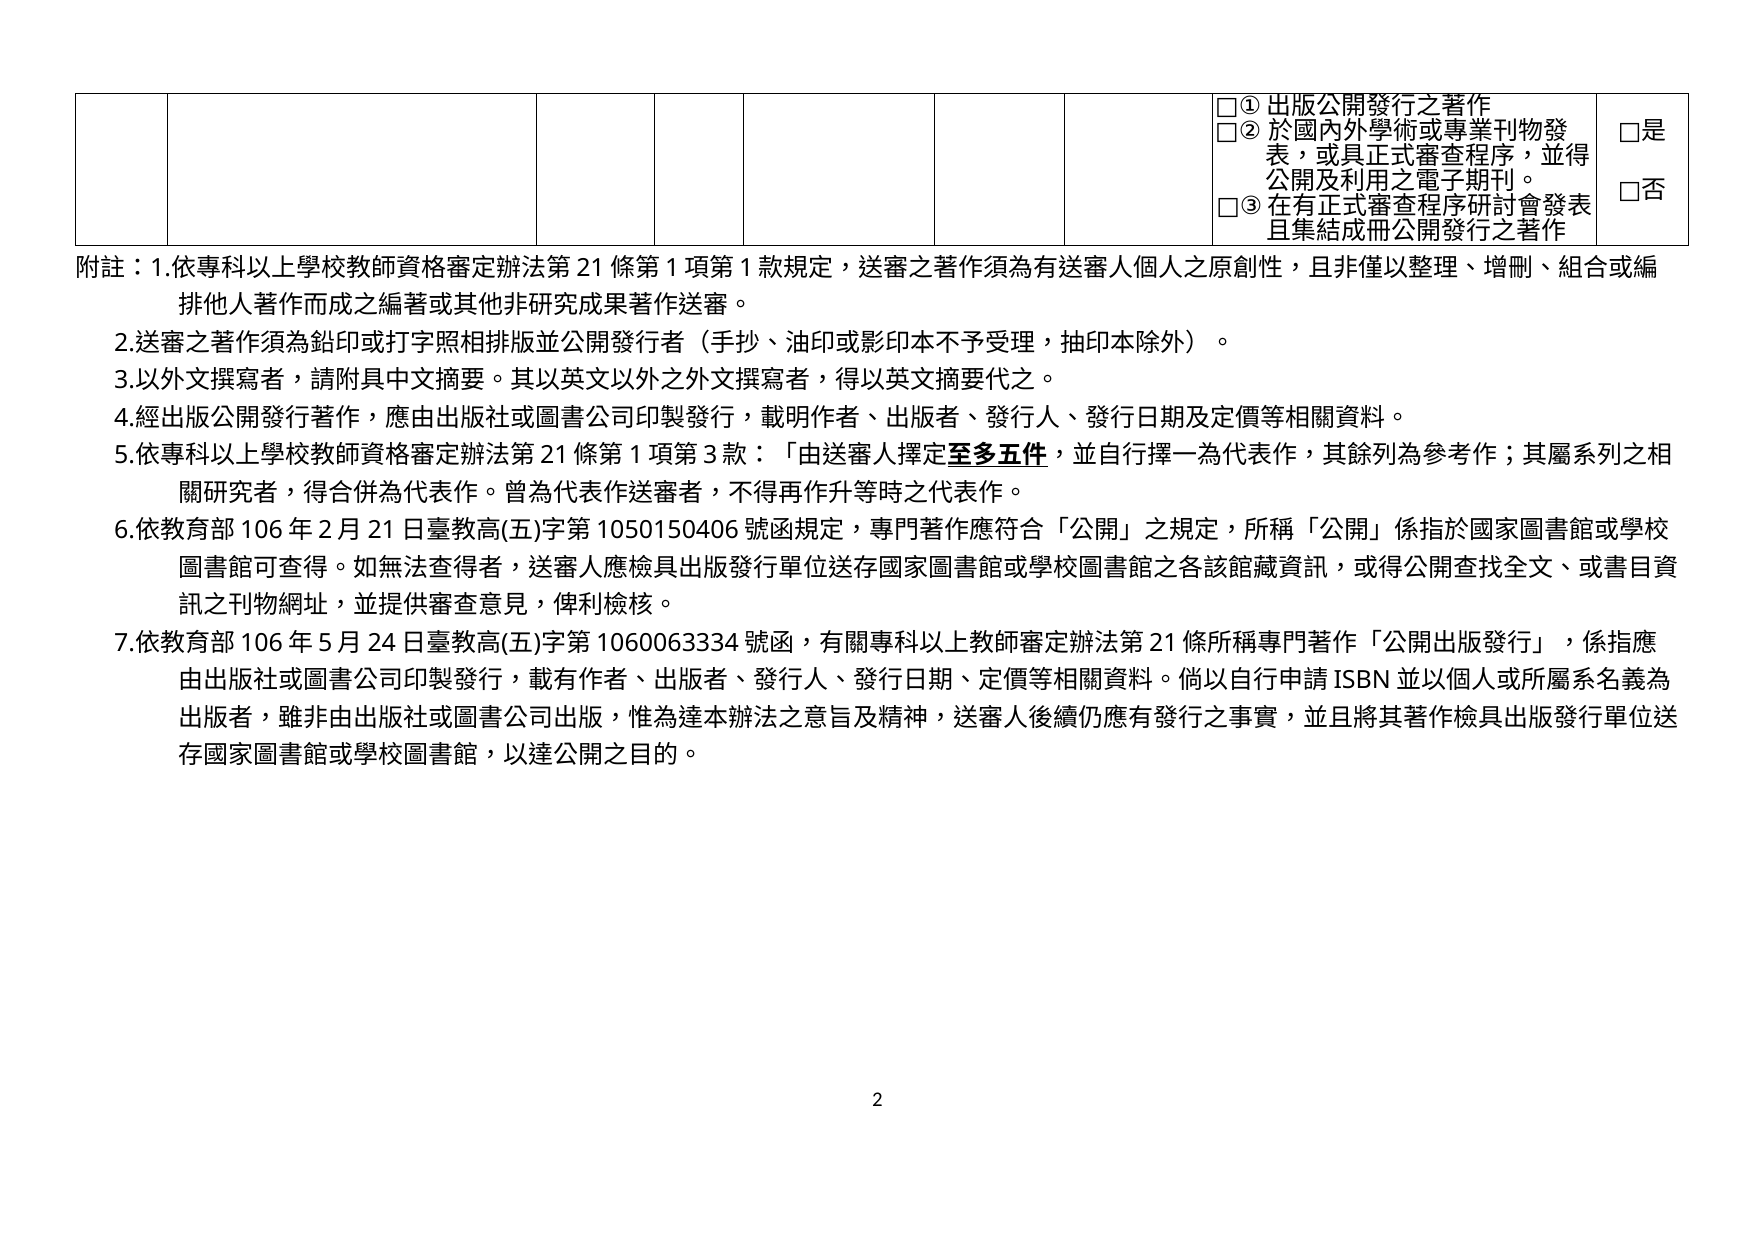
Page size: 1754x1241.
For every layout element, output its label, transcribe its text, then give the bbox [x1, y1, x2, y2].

table_cell □是 □否 [1597, 94, 1688, 245]
text 附註：1.依專科以上學校教師資格審定辦法第21條第1項第1款規定，送審之著作須為有送審人個人之原創性，且非僅以整理、增刪、組合或編排他人著作而成之編著或其他非研究成果著作送審。 [75, 246, 1679, 321]
table_cell □①出版公開發行之著作 □②於國內外學術或專業刊物發表，或具正式審查程序，並得公開及利用之電子期刊。 □③在有正式審查程序研討會發表且集結成冊公開發行之著作 [1213, 94, 1596, 245]
table_cell [76, 94, 167, 245]
table_cell [168, 94, 536, 245]
table_cell [935, 94, 1064, 245]
table_cell [537, 94, 654, 245]
text 2.送審之著作須為鉛印或打字照相排版並公開發行者（手抄、油印或影印本不予受理，抽印本除外）。 [75, 321, 1679, 359]
text 3.以外文撰寫者，請附具中文摘要。其以英文以外之外文撰寫者，得以英文摘要代之。 [75, 359, 1679, 396]
text 7.依教育部106年5月24日臺教高(五)字第1060063334號函，有關專科以上教師審定辦法第21條所稱專門著作「公開出版發行」，係指應由出版社或圖書公司印製發行，載有作者、出版者、發行人、發行日期、定價等相關資料。倘以自行申請ISBN並以個人或所屬系名義為出版者，雖非由出版社或圖書公司出版，惟為達本辦法之意旨及精神，送審人後續仍應有發行之事實，並且將其著作檢具出版發行單位送存國家圖書館或學校圖書館，以達公開之目的。 [75, 621, 1679, 771]
table_cell [655, 94, 743, 245]
table_cell [1065, 94, 1212, 245]
text 6.依教育部106年2月21日臺教高(五)字第1050150406號函規定，專門著作應符合「公開」之規定，所稱「公開」係指於國家圖書館或學校圖書館可查得。如無法查得者，送審人應檢具出版發行單位送存國家圖書館或學校圖書館之各該館藏資訊，或得公開查找全文、或書目資訊之刊物網址，並提供審查意見，俾利檢核。 [75, 509, 1679, 621]
table_cell [744, 94, 934, 245]
text 4.經出版公開發行著作，應由出版社或圖書公司印製發行，載明作者、出版者、發行人、發行日期及定價等相關資料。 [75, 396, 1679, 434]
text 5.依專科以上學校教師資格審定辦法第21條第1項第3款：「由送審人擇定至多五件，並自行擇一為代表作，其餘列為參考作；其屬系列之相關研究者，得合併為代表作。曾為代表作送審者，不得再作升等時之代表作。 [75, 434, 1679, 509]
